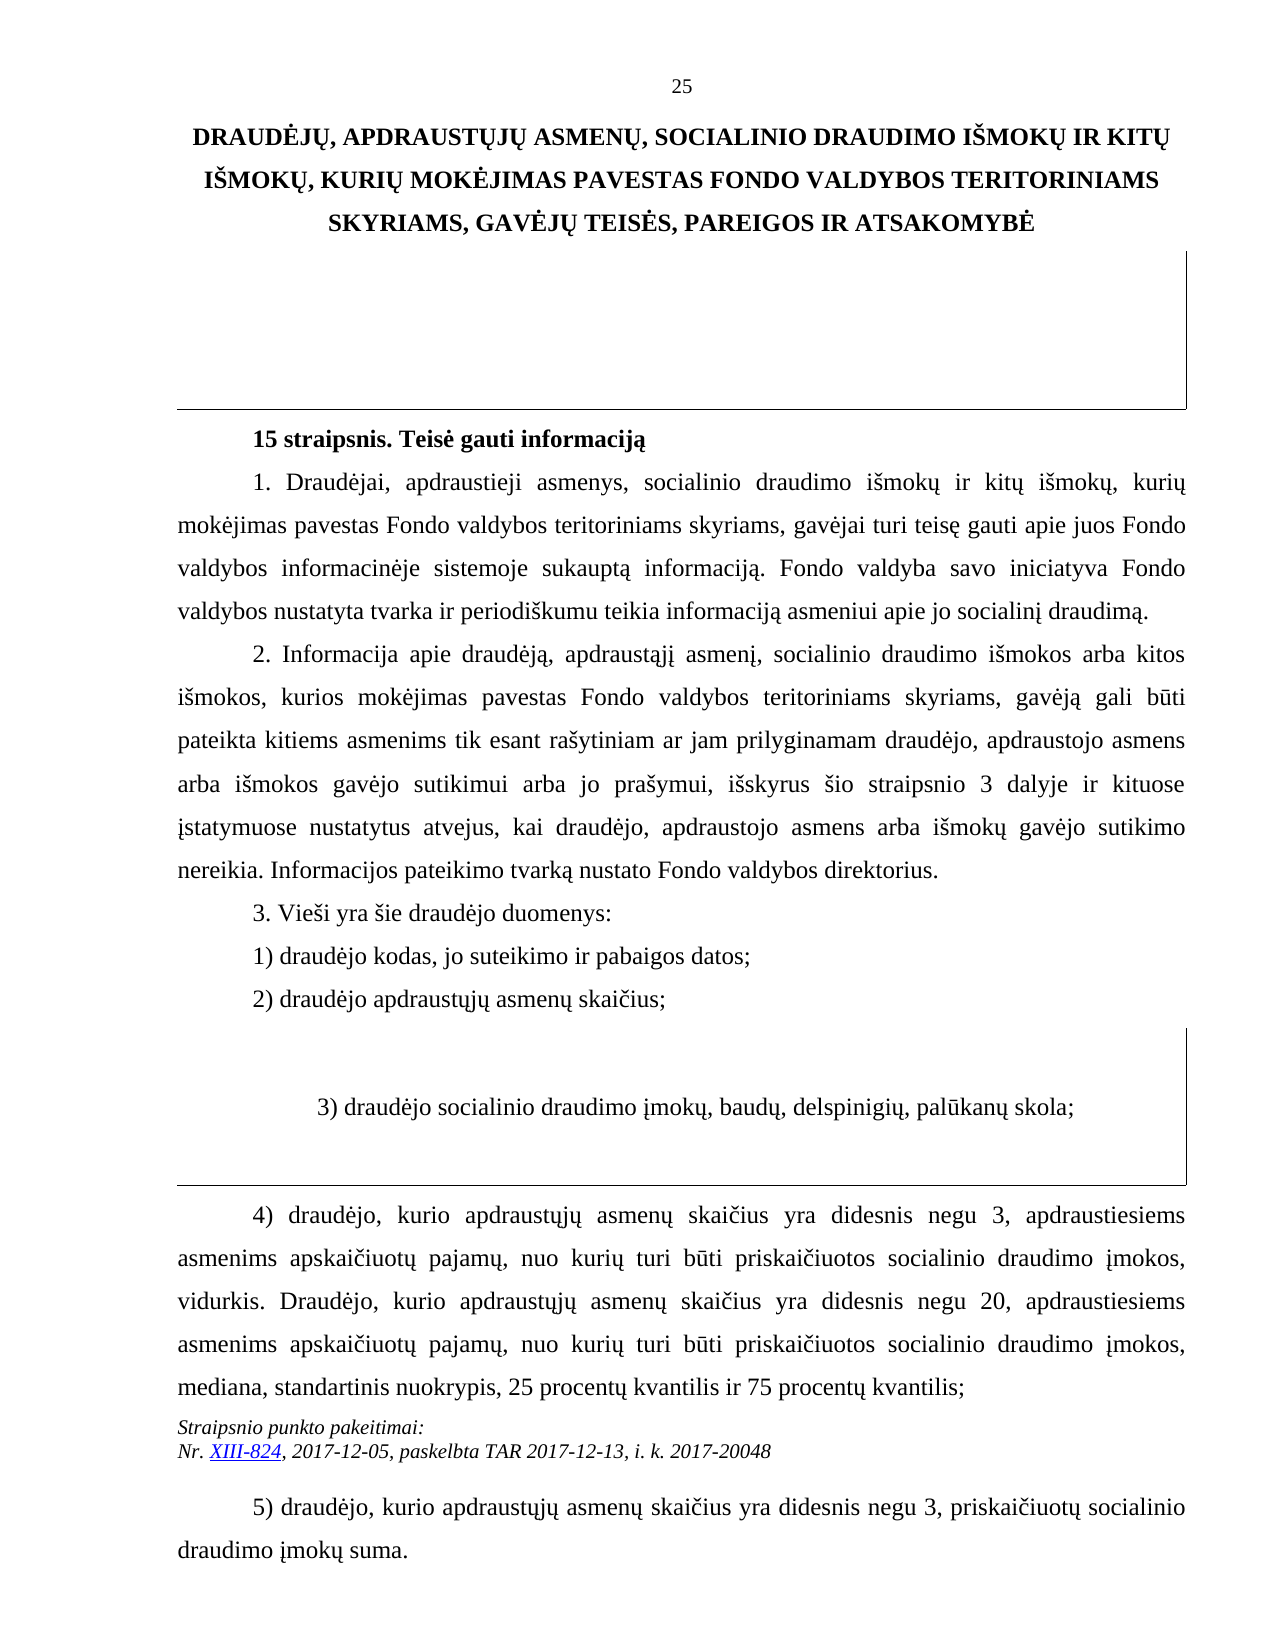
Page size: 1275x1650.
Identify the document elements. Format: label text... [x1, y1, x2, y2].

text Straipsnio punkto pakeitimai: [177, 1415, 1186, 1439]
text 15 straipsnis. Teisė gauti informaciją [177, 424, 1186, 452]
text 3. Vieši yra šie draudėjo duomenys: [177, 898, 1186, 927]
text 4) draudėjo, kurio apdraustųjų asmenų skaičius yra didesnis negu 3, apdraustiesiems asmenims apskaičiuotų pajamų, nuo kurių turi būti priskaičiuotos socialinio draudimo įmokos, vidurkis. Draudėjo, kurio apdraustųjų asmenų skaičius yra didesnis negu 20, apdraustiesiems asmenims apskaičiuotų pajamų, nuo kurių turi būti priskaičiuotos socialinio draudimo įmokos, mediana, standartinis nuokrypis, 25 procentų kvantilis ir 75 procentų kvantilis; [177, 1200, 1186, 1401]
text Nr. XIII-824, 2017-12-05, paskelbta TAR 2017-12-13, i. k. 2017-20048 [177, 1439, 1186, 1463]
text 3) draudėjo socialinio draudimo įmokų, baudų, delspinigių, palūkanų skola; [177, 1027, 1186, 1185]
text 2) draudėjo apdraustųjų asmenų skaičius; [177, 984, 1186, 1013]
text 5) draudėjo, kurio apdraustųjų asmenų skaičius yra didesnis negu 3, priskaičiuotų socialinio draudimo įmokų suma. [177, 1492, 1186, 1564]
text 2. Informacija apie draudėją, apdraustąjį asmenį, socialinio draudimo išmokos arba kitos išmokos, kurios mokėjimas pavestas Fondo valdybos teritoriniams skyriams, gavėją gali būti pateikta kitiems asmenims tik esant rašytiniam ar jam prilyginamam draudėjo, apdraustojo asmens arba išmokos gavėjo sutikimui arba jo prašymui, išskyrus šio straipsnio 3 dalyje ir kituose įstatymuose nustatytus atvejus, kai draudėjo, apdraustojo asmens arba išmokų gavėjo sutikimo nereikia. Informacijos pateikimo tvarką nustato Fondo valdybos direktorius. [177, 639, 1186, 884]
text DRAUDĖJŲ, APDRAUSTŲJŲ ASMENŲ, SOCIALINIO DRAUDIMO IŠMOKŲ IR KITŲ IŠMOKŲ, KURIŲ MOKĖJIMAS PAVESTAS FONDO VALDYBOS TERITORINIAMS SKYRIAMS, GAVĖJŲ TEISĖS, PAREIGOS IR ATSAKOMYBĖ [177, 122, 1186, 237]
text 1. Draudėjai, apdraustieji asmenys, socialinio draudimo išmokų ir kitų išmokų, kurių mokėjimas pavestas Fondo valdybos teritoriniams skyriams, gavėjai turi teisę gauti apie juos Fondo valdybos informacinėje sistemoje sukauptą informaciją. Fondo valdyba savo iniciatyva Fondo valdybos nustatyta tvarka ir periodiškumu teikia informaciją asmeniui apie jo socialinį draudimą. [177, 467, 1186, 625]
text 1) draudėjo kodas, jo suteikimo ir pabaigos datos; [177, 941, 1186, 970]
